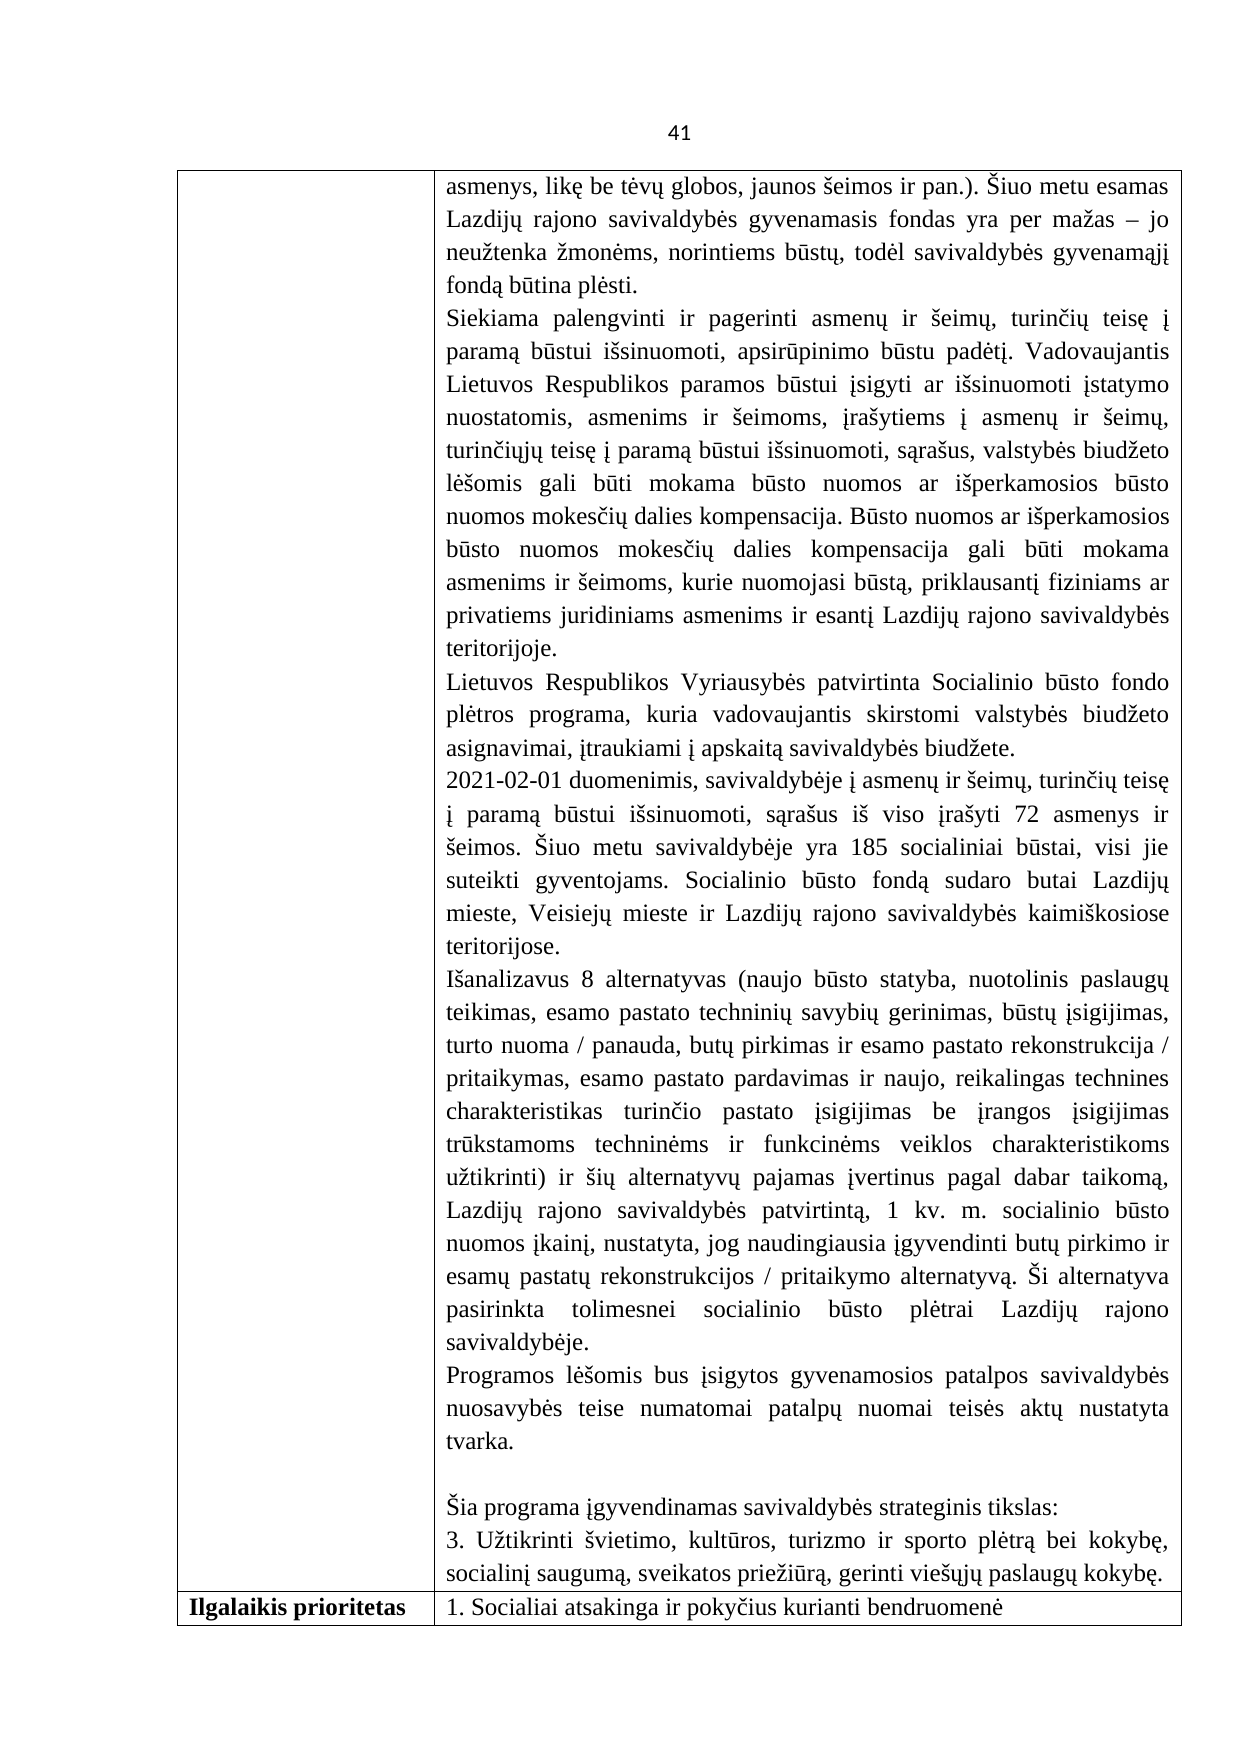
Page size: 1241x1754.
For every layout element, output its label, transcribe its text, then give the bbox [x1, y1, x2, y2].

table_cell asmenys, likę be tėvų globos, jaunos šeimos ir pan.). Šiuo metu esamas Lazdijų rajono savivaldybės gyvenamasis fondas yra per mažas – jo neužtenka žmonėms, norintiems būstų, todėl savivaldybės gyvenamąjį fondą būtina plėsti. Siekiama palengvinti ir pagerinti asmenų ir šeimų, turinčių teisę į paramą būstui išsinuomoti, apsirūpinimo būstu padėtį. Vadovaujantis Lietuvos Respublikos paramos būstui įsigyti ar išsinuomoti įstatymo nuostatomis, asmenims ir šeimoms, įrašytiems į asmenų ir šeimų, turinčiųjų teisę į paramą būstui išsinuomoti, sąrašus, valstybės biudžeto lėšomis gali būti mokama būsto nuomos ar išperkamosios būsto nuomos mokesčių dalies kompensacija. Būsto nuomos ar išperkamosios būsto nuomos mokesčių dalies kompensacija gali būti mokama asmenims ir šeimoms, kurie nuomojasi būstą, priklausantį fiziniams ar privatiems juridiniams asmenims ir esantį Lazdijų rajono savivaldybės teritorijoje. Lietuvos Respublikos Vyriausybės patvirtinta Socialinio būsto fondo plėtros programa, kuria vadovaujantis skirstomi valstybės biudžeto asignavimai, įtraukiami į apskaitą savivaldybės biudžete. 2021-02-01 duomenimis, savivaldybėje į asmenų ir šeimų, turinčių teisę į paramą būstui išsinuomoti, sąrašus iš viso įrašyti 72 asmenys ir šeimos. Šiuo metu savivaldybėje yra 185 socialiniai būstai, visi jie suteikti gyventojams. Socialinio būsto fondą sudaro butai Lazdijų mieste, Veisiejų mieste ir Lazdijų rajono savivaldybės kaimiškosiose teritorijose. Išanalizavus 8 alternatyvas (naujo būsto statyba, nuotolinis paslaugų teikimas, esamo pastato techninių savybių gerinimas, būstų įsigijimas, turto nuoma / panauda, butų pirkimas ir esamo pastato rekonstrukcija / pritaikymas, esamo pastato pardavimas ir naujo, reikalingas technines charakteristikas turinčio pastato įsigijimas be įrangos įsigijimas trūkstamoms techninėms ir funkcinėms veiklos charakteristikoms užtikrinti) ir šių alternatyvų pajamas įvertinus pagal dabar taikomą, Lazdijų rajono savivaldybės patvirtintą, 1 kv. m. socialinio būsto nuomos įkainį, nustatyta, jog naudingiausia įgyvendinti butų pirkimo ir esamų pastatų rekonstrukcijos / pritaikymo alternatyvą. Ši alternatyva pasirinkta tolimesnei socialinio būsto plėtrai Lazdijų rajono savivaldybėje. Programos lėšomis bus įsigytos gyvenamosios patalpos savivaldybės nuosavybės teise numatomai patalpų nuomai teisės aktų nustatyta tvarka. Šia programa įgyvendinamas savivaldybės strateginis tikslas: 3. Užtikrinti švietimo, kultūros, turizmo ir sporto plėtrą bei kokybę, socialinį saugumą, sveikatos priežiūrą, gerinti viešųjų paslaugų kokybę. [435, 171, 1181, 1591]
table_cell 1. Socialiai atsakinga ir pokyčius kurianti bendruomenė [435, 1592, 1181, 1625]
table_cell Ilgalaikis prioritetas [178, 1592, 434, 1625]
table_cell [178, 171, 434, 1591]
